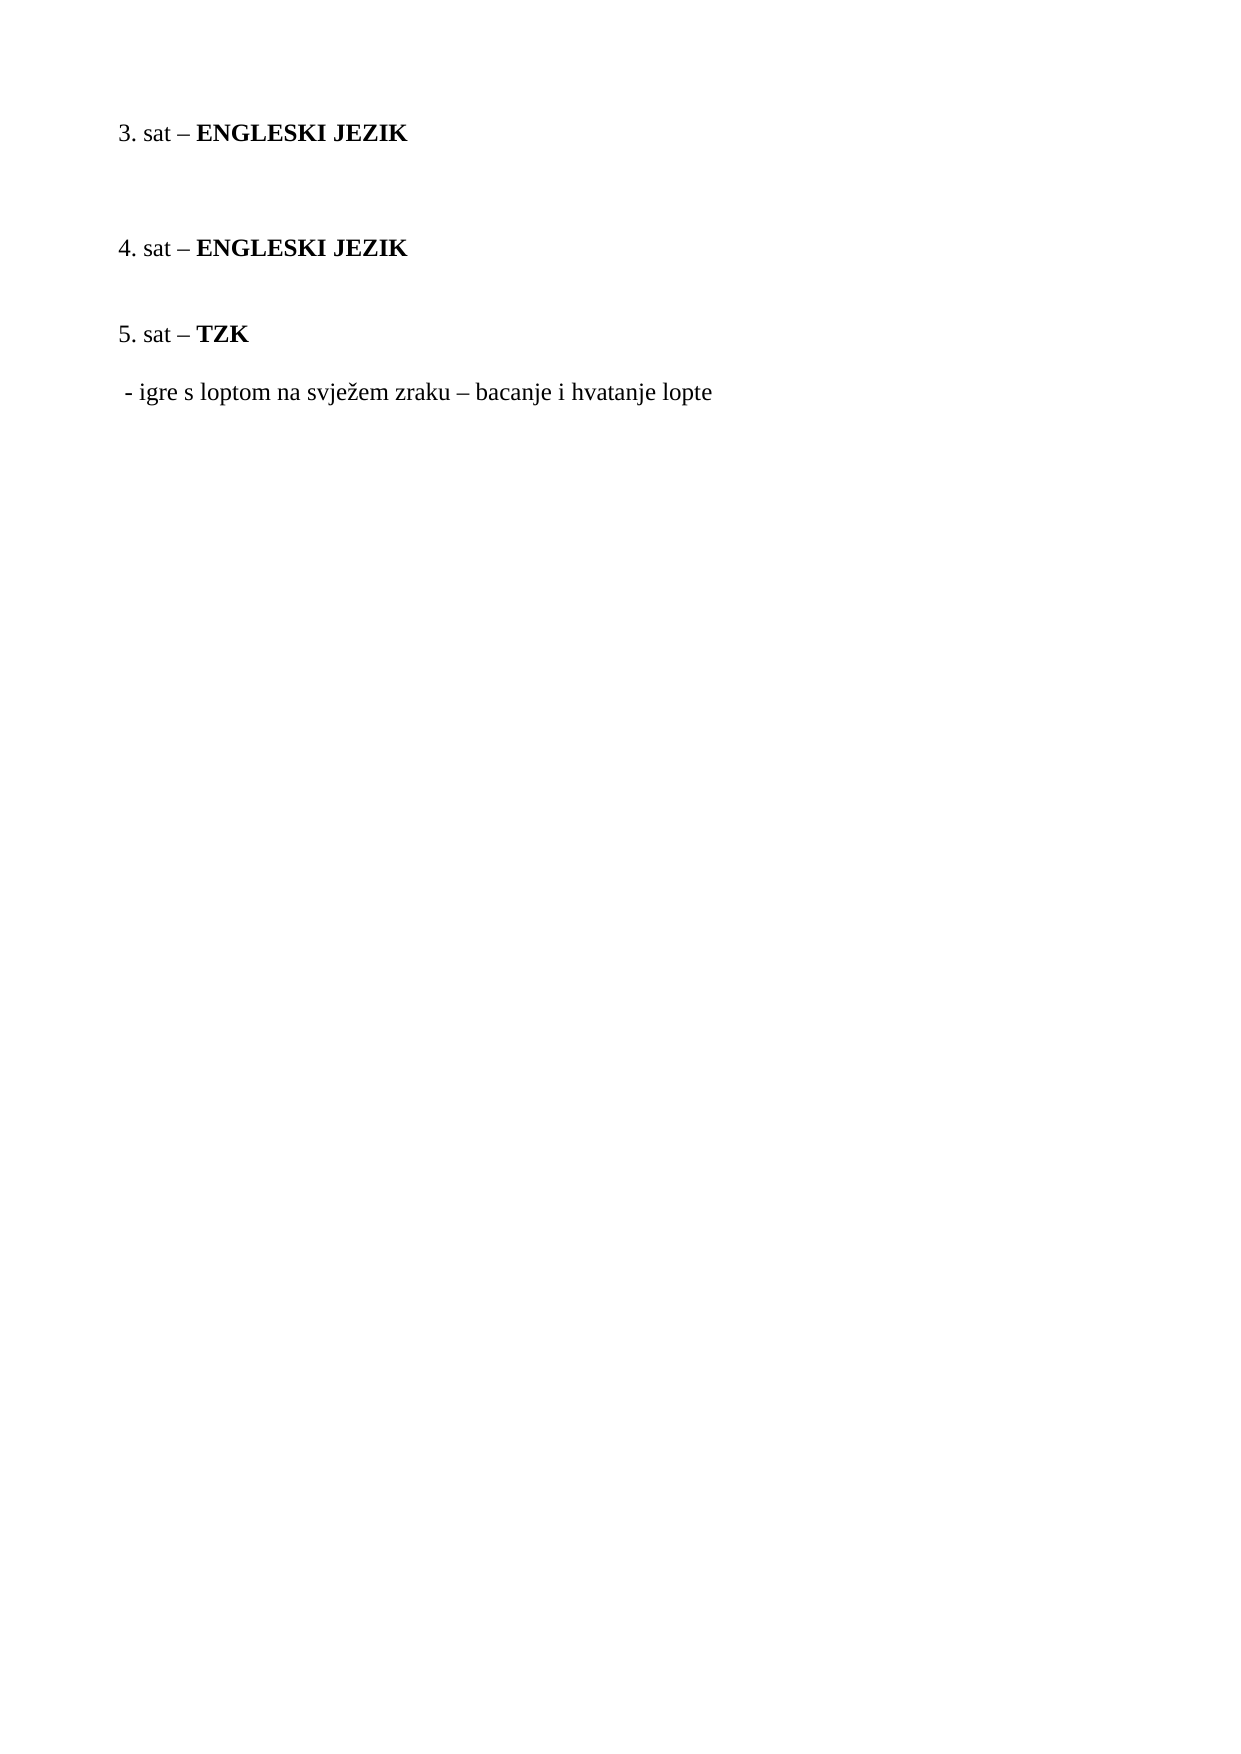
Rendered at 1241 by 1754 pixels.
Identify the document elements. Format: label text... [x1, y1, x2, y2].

text - igre s loptom na svježem zraku – bacanje i hvatanje lopte [118, 377, 1122, 406]
text 3. sat – ENGLESKI JEZIK [118, 118, 1122, 147]
text 4. sat – ENGLESKI JEZIK [118, 233, 1122, 262]
text 5. sat – TZK [118, 319, 1122, 348]
